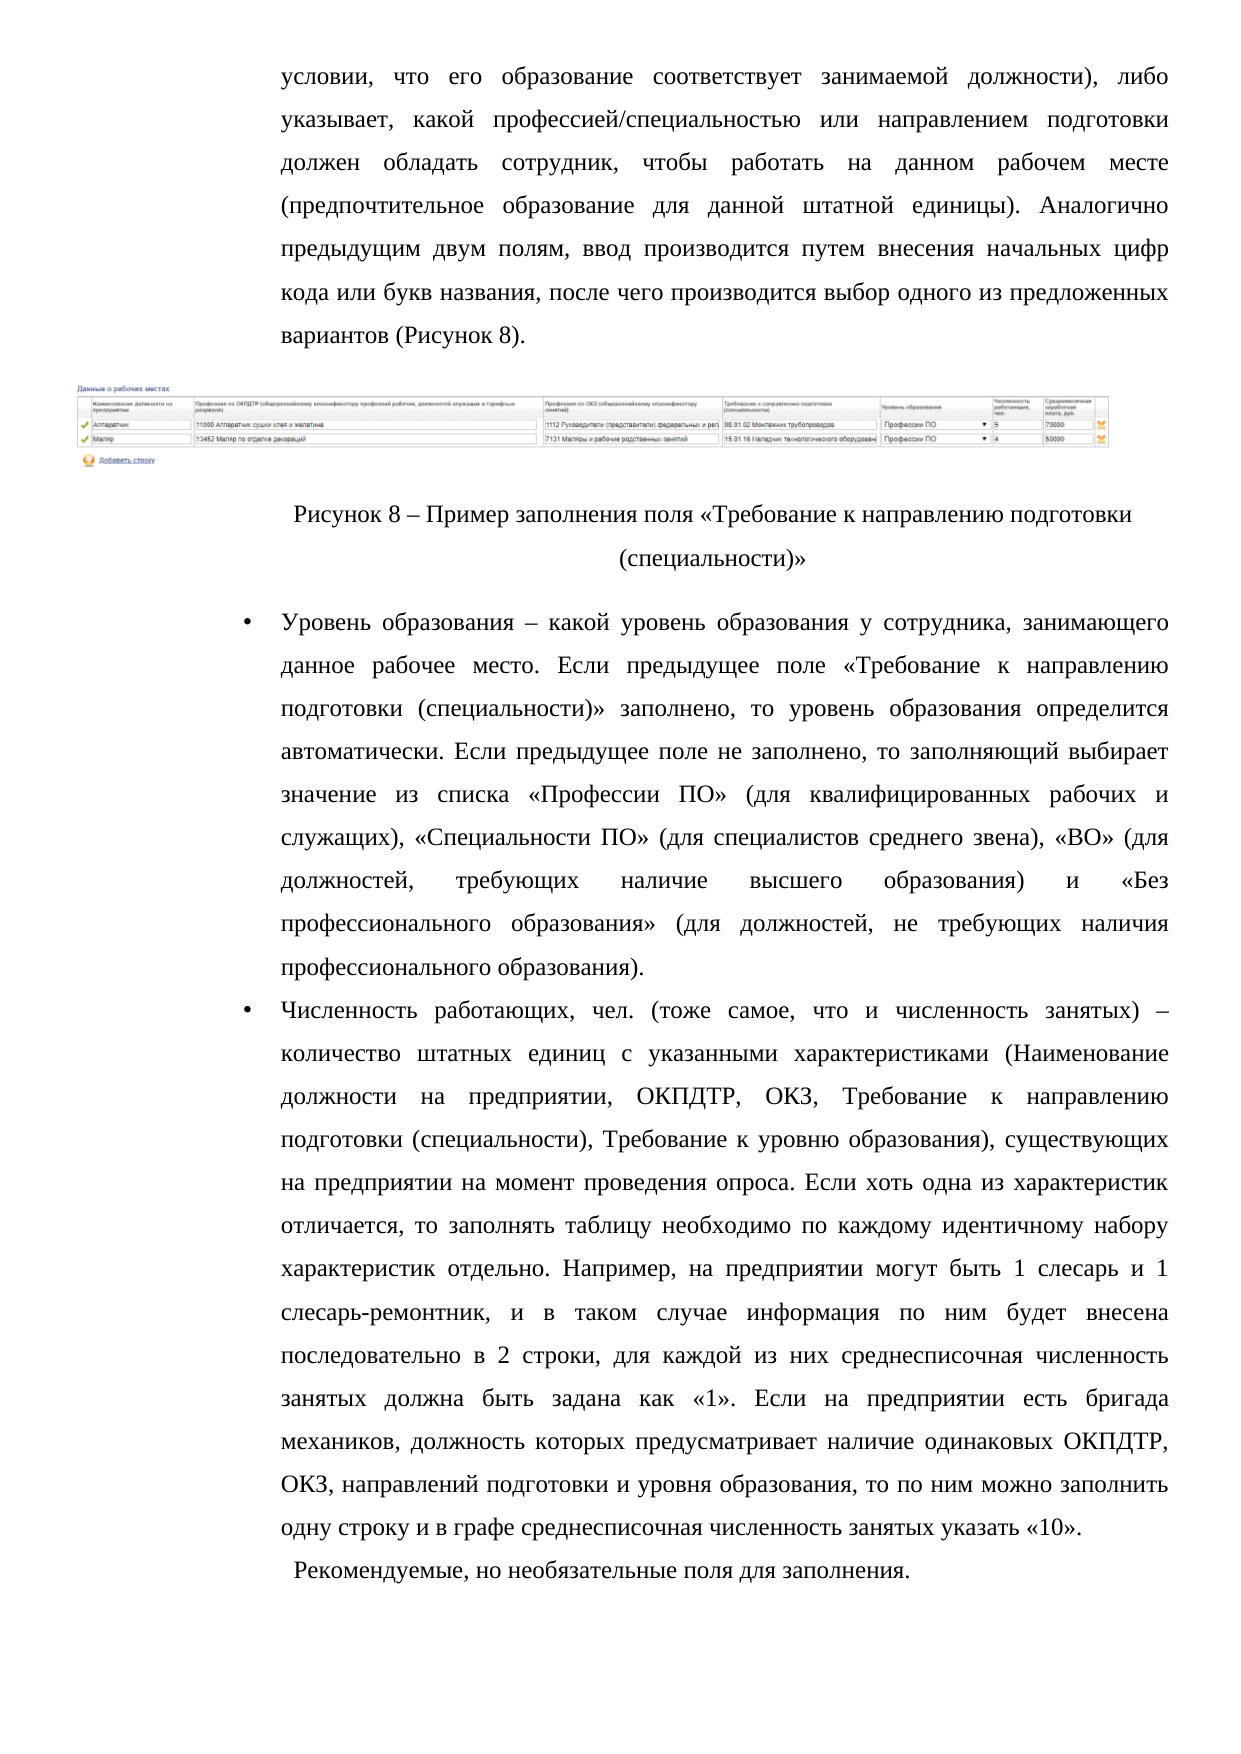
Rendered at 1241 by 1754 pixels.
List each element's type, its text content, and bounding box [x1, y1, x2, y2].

list Численность работающих, чел. (тоже самое, что и численность занятых) – количество штатных единиц с указанными характеристиками (Наименование должности на предприятии, ОКПДТР, ОКЗ, Требование к направлению подготовки (специальности), Требование к уровню образования), существующих на предприятии на момент проведения опроса. Если хоть одна из характеристик отличается, то заполнять таблицу необходимо по каждому идентичному набору характеристик отдельно. Например, на предприятии могут быть 1 слесарь и 1 слесарь-ремонтник, и в таком случае информация по ним будет внесена последовательно в 2 строки, для каждой из них среднесписочная численность занятых должна быть задана как «1». Если на предприятии есть бригада механиков, должность которых предусматривает наличие одинаковых ОКПДТР, ОКЗ, направлений подготовки и уровня образования, то по ним можно заполнить одну строку и в графе среднесписочная численность занятых указать «10». [243, 995, 1170, 1541]
text Рисунок 8 – Пример заполнения поля «Требование к направлению подготовки (специальности)» [256, 499, 1170, 571]
text условии, что его образование соответствует занимаемой должности), либо указывает, какой профессией/специальностью или направлением подготовки должен обладать сотрудник, чтобы работать на данном рабочем месте (предпочтительное образование для данной штатной единицы). Аналогично предыдущим двум полям, ввод производится путем внесения начальных цифр кода или букв названия, после чего производится выбор одного из предложенных вариантов (Рисунок 8). [281, 61, 1170, 348]
list Уровень образования – какой уровень образования у сотрудника, занимающего данное рабочее место. Если предыдущее поле «Требование к направлению подготовки (специальности)» заполнено, то уровень образования определится автоматически. Если предыдущее поле не заполнено, то заполняющий выбирает значение из списка «Профессии ПО» (для квалифицированных рабочих и служащих), «Специальности ПО» (для специалистов среднего звена), «ВО» (для должностей, требующих наличие высшего образования) и «Без профессионального образования» (для должностей, не требующих наличия профессионального образования). [243, 607, 1170, 980]
text Рекомендуемые, но необязательные поля для заполнения. [218, 1555, 1170, 1584]
